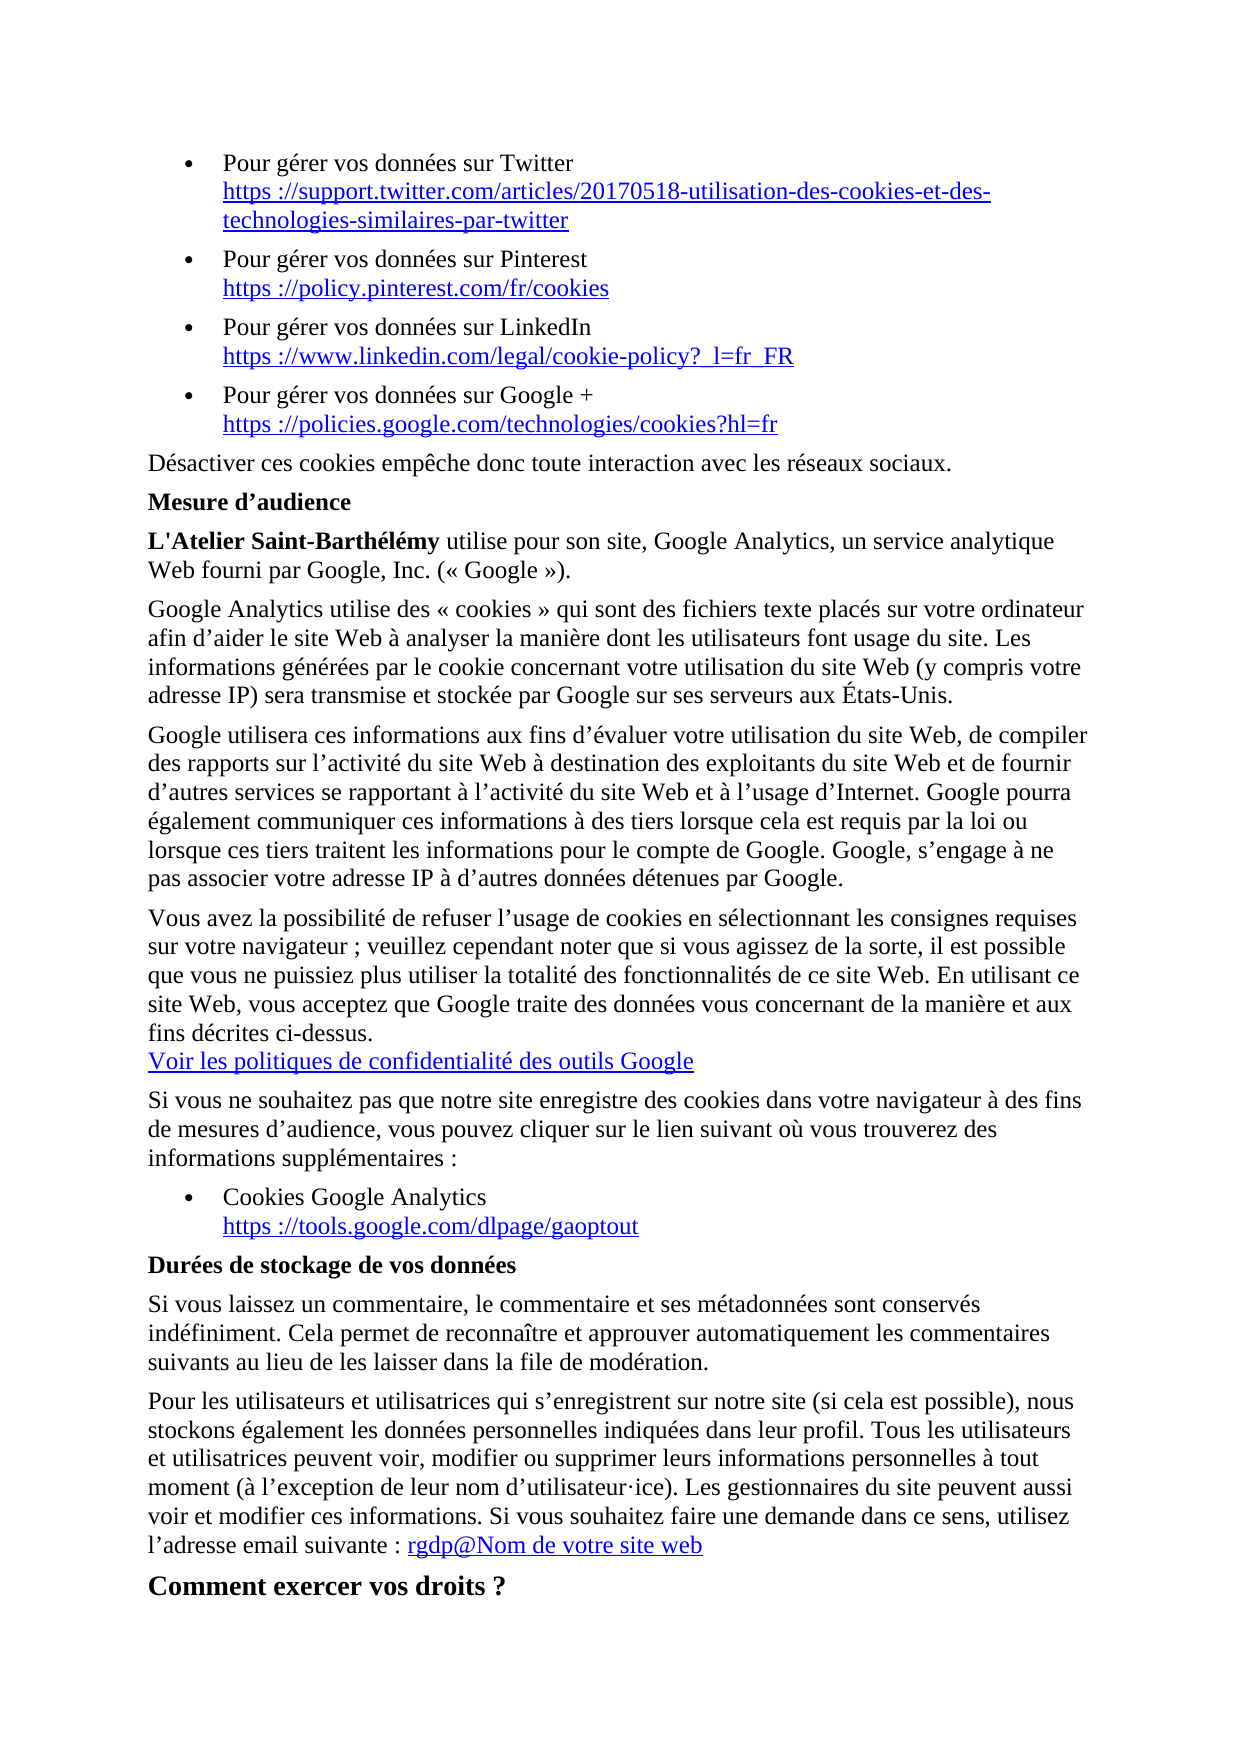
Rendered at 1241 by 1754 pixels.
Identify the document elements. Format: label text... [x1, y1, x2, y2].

text L'Atelier Saint-Barthélémy utilise pour son site, Google Analytics, un service analytique Web fourni par Google, Inc. (« Google »). [148, 526, 1093, 584]
text Si vous laissez un commentaire, le commentaire et ses métadonnées sont conservés indéfiniment. Cela permet de reconnaître et approuver automatiquement les commentaires suivants au lieu de les laisser dans la file de modération. [148, 1289, 1093, 1376]
subtitle Comment exercer vos droits ? [148, 1569, 1093, 1601]
list Cookies Google Analytics https ://tools.google.com/dlpage/gaoptout [185, 1182, 1093, 1240]
text Désactiver ces cookies empêche donc toute interaction avec les réseaux sociaux. [148, 448, 1093, 477]
list Pour gérer vos données sur Pinterest https ://policy.pinterest.com/fr/cookies [185, 244, 1093, 302]
text Pour les utilisateurs et utilisatrices qui s’enregistrent sur notre site (si cela est possible), nous stockons également les données personnelles indiquées dans leur profil. Tous les utilisateurs et utilisatrices peuvent voir, modifier ou supprimer leurs informations personnelles à tout moment (à l’exception de leur nom d’utilisateur·ice). Les gestionnaires du site peuvent aussi voir et modifier ces informations. Si vous souhaitez faire une demande dans ce sens, utilisez l’adresse email suivante : rgdp@Nom de votre site web [148, 1386, 1093, 1558]
text Vous avez la possibilité de refuser l’usage de cookies en sélectionnant les consignes requises sur votre navigateur ; veuillez cependant noter que si vous agissez de la sorte, il est possible que vous ne puissiez plus utiliser la totalité des fonctionnalités de ce site Web. En utilisant ce site Web, vous acceptez que Google traite des données vous concernant de la manière et aux fins décrites ci-dessus. Voir les politiques de confidentialité des outils Google [148, 903, 1093, 1075]
text Google Analytics utilise des « cookies » qui sont des fichiers texte placés sur votre ordinateur afin d’aider le site Web à analyser la manière dont les utilisateurs font usage du site. Les informations générées par le cookie concernant votre utilisation du site Web (y compris votre adresse IP) sera transmise et stockée par Google sur ses serveurs aux États-Unis. [148, 594, 1093, 709]
text Si vous ne souhaitez pas que notre site enregistre des cookies dans votre navigateur à des fins de mesures d’audience, vous pouvez cliquer sur le lien suivant où vous trouverez des informations supplémentaires : [148, 1086, 1093, 1172]
subtitle Mesure d’audience [148, 487, 1093, 516]
list Pour gérer vos données sur LinkedIn https ://www.linkedin.com/legal/cookie-policy?_l=fr_FR [185, 312, 1093, 370]
list Pour gérer vos données sur Twitter https ://support.twitter.com/articles/20170518-utilisation-des-cookies-et-des-technologies-similaires-par-twitter [185, 148, 1093, 234]
text Google utilisera ces informations aux fins d’évaluer votre utilisation du site Web, de compiler des rapports sur l’activité du site Web à destination des exploitants du site Web et de fournir d’autres services se rapportant à l’activité du site Web et à l’usage d’Internet. Google pourra également communiquer ces informations à des tiers lorsque cela est requis par la loi ou lorsque ces tiers traitent les informations pour le compte de Google. Google, s’engage à ne pas associer votre adresse IP à d’autres données détenues par Google. [148, 720, 1093, 892]
list Pour gérer vos données sur Google + https ://policies.google.com/technologies/cookies?hl=fr [185, 380, 1093, 438]
subtitle Durées de stockage de vos données [148, 1250, 1093, 1279]
